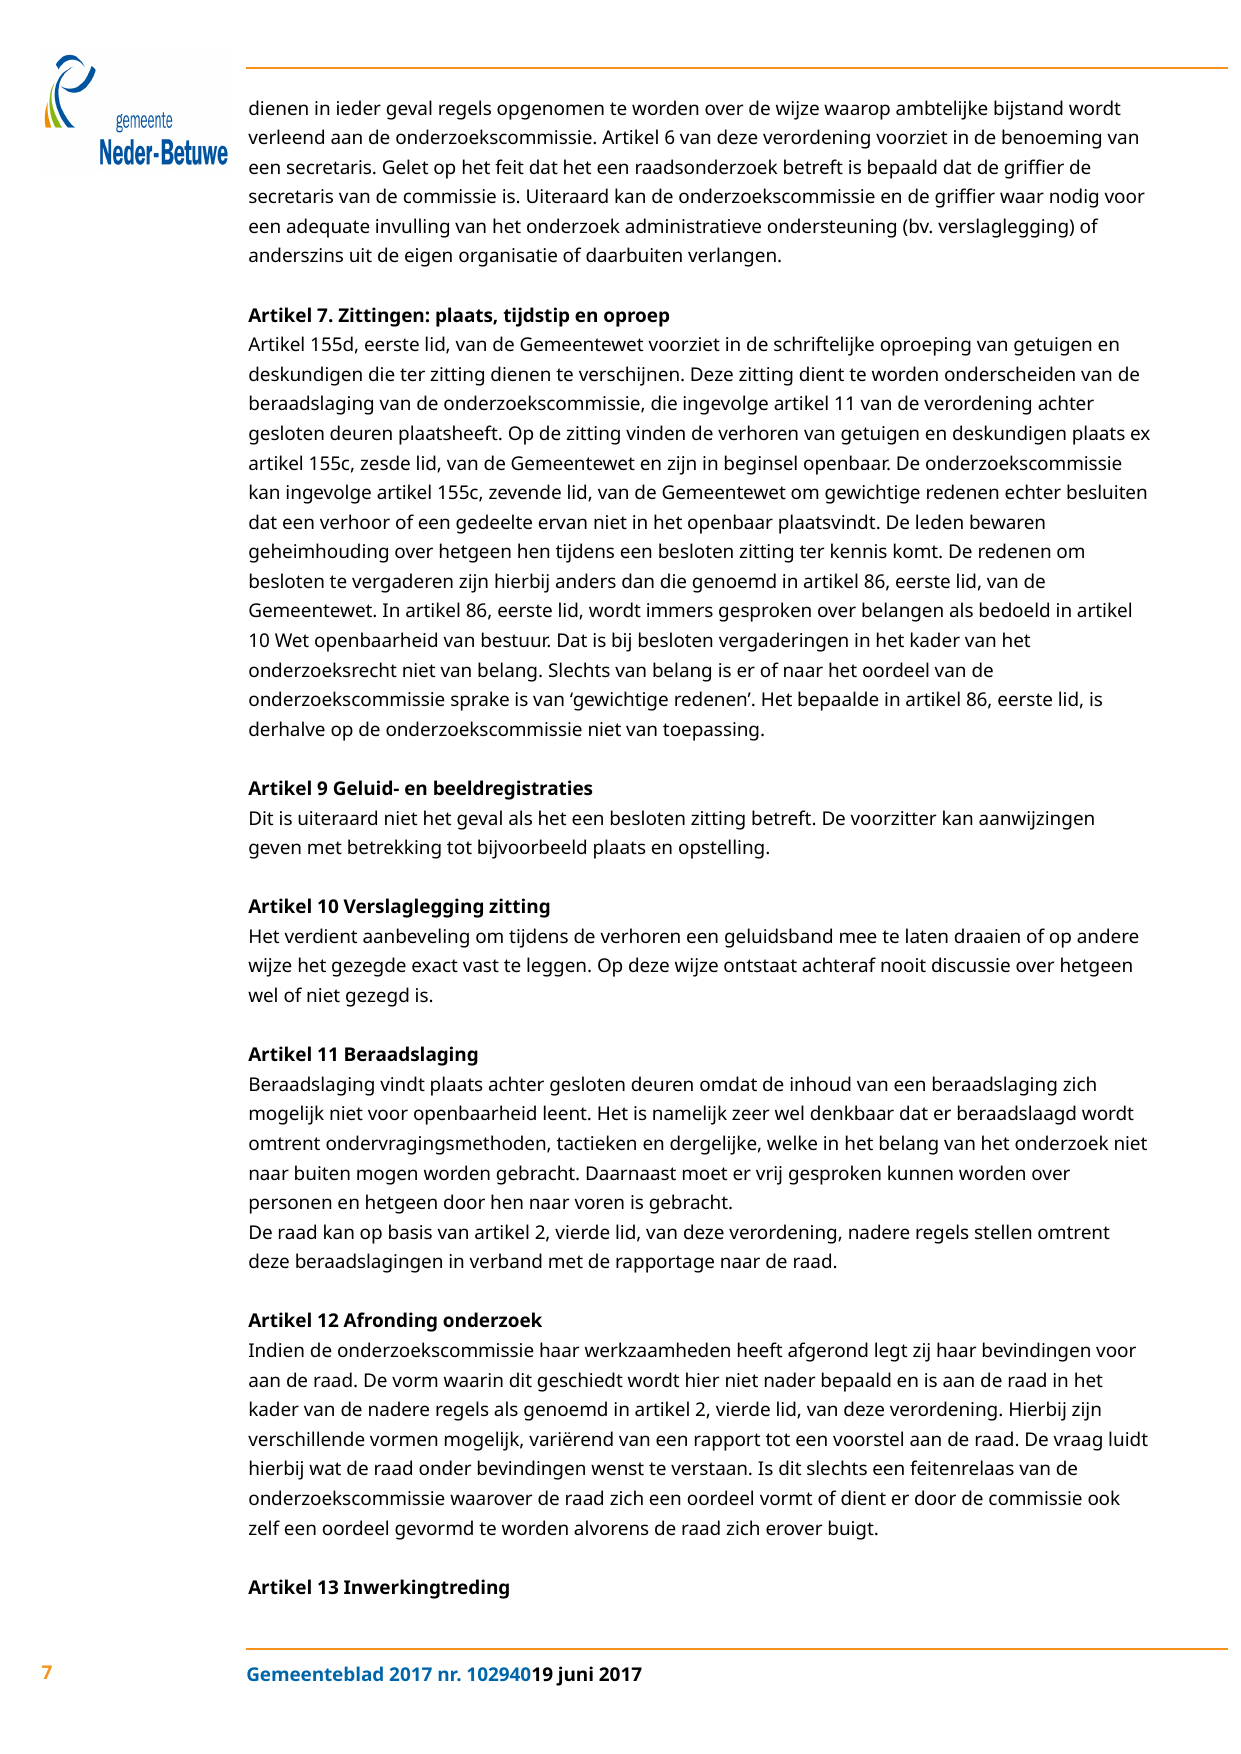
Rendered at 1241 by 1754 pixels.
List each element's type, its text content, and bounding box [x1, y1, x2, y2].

text Indien de onderzoekscommissie haar werkzaamheden heeft afgerond legt zij haar bevindingen voor aan de raad. De vorm waarin dit geschiedt wordt hier niet nader bepaald en is aan de raad in het kader van de nadere regels als genoemd in artikel 2, vierde lid, van deze verordening. Hierbij zijn verschillende vormen mogelijk, variërend van een rapport tot een voorstel aan de raad. De vraag luidt hierbij wat de raad onder bevindingen wenst te verstaan. Is dit slechts een feitenrelaas van de onderzoekscommissie waarover de raad zich een oordeel vormt of dient er door de commissie ook zelf een oordeel gevormd te worden alvorens de raad zich erover buigt. [248, 1337, 1152, 1541]
picture [41, 47, 231, 172]
text Artikel 13 Inwerkingtreding [248, 1574, 1152, 1600]
text Het verdient aanbeveling om tijdens de verhoren een geluidsband mee te laten draaien of op andere wijze het gezegde exact vast te leggen. Op deze wijze ontstaat achteraf nooit discussie over hetgeen wel of niet gezegd is. [248, 923, 1152, 1008]
text De raad kan op basis van artikel 2, vierde lid, van deze verordening, nadere regels stellen omtrent deze beraadslagingen in verband met de rapportage naar de raad. [248, 1219, 1152, 1274]
text Artikel 12 Afronding onderzoek [248, 1308, 1152, 1333]
text Artikel 7. Zittingen: plaats, tijdstip en oproep [248, 302, 1152, 328]
text Artikel 9 Geluid- en beeldregistraties [248, 775, 1152, 801]
text dienen in ieder geval regels opgenomen te worden over de wijze waarop ambtelijke bijstand wordt verleend aan de onderzoekscommissie. Artikel 6 van deze verordening voorziet in de benoeming van een secretaris. Gelet op het feit dat het een raadsonderzoek betreft is bepaald dat de griffier de secretaris van de commissie is. Uiteraard kan de onderzoekscommissie en de griffier waar nodig voor een adequate invulling van het onderzoek administratieve ondersteuning (bv. verslaglegging) of anderszins uit de eigen organisatie of daarbuiten verlangen. [248, 95, 1152, 268]
text Artikel 11 Beraadslaging [248, 1041, 1152, 1067]
text Artikel 10 Verslaglegging zitting [248, 893, 1152, 919]
text Dit is uiteraard niet het geval als het een besloten zitting betreft. De voorzitter kan aanwijzingen geven met betrekking tot bijvoorbeeld plaats en opstelling. [248, 805, 1152, 860]
text Beraadslaging vindt plaats achter gesloten deuren omdat de inhoud van een beraadslaging zich mogelijk niet voor openbaarheid leent. Het is namelijk zeer wel denkbaar dat er beraadslaagd wordt omtrent ondervragingsmethoden, tactieken en dergelijke, welke in het belang van het onderzoek niet naar buiten mogen worden gebracht. Daarnaast moet er vrij gesproken kunnen worden over personen en hetgeen door hen naar voren is gebracht. [248, 1071, 1152, 1215]
text Artikel 155d, eerste lid, van de Gemeentewet voorziet in de schriftelijke oproeping van getuigen en deskundigen die ter zitting dienen te verschijnen. Deze zitting dient te worden onderscheiden van de beraadslaging van de onderzoekscommissie, die ingevolge artikel 11 van de verordening achter gesloten deuren plaatsheeft. Op de zitting vinden de verhoren van getuigen en deskundigen plaats ex artikel 155c, zesde lid, van de Gemeentewet en zijn in beginsel openbaar. De onderzoekscommissie kan ingevolge artikel 155c, zevende lid, van de Gemeentewet om gewichtige redenen echter besluiten dat een verhoor of een gedeelte ervan niet in het openbaar plaatsvindt. De leden bewaren geheimhouding over hetgeen hen tijdens een besloten zitting ter kennis komt. De redenen om besloten te vergaderen zijn hierbij anders dan die genoemd in artikel 86, eerste lid, van de Gemeentewet. In artikel 86, eerste lid, wordt immers gesproken over belangen als bedoeld in artikel 10 Wet openbaarheid van bestuur. Dat is bij besloten vergaderingen in het kader van het onderzoeksrecht niet van belang. Slechts van belang is er of naar het oordeel van de onderzoekscommissie sprake is van ‘gewichtige redenen’. Het bepaalde in artikel 86, eerste lid, is derhalve op de onderzoekscommissie niet van toepassing. [248, 331, 1152, 742]
